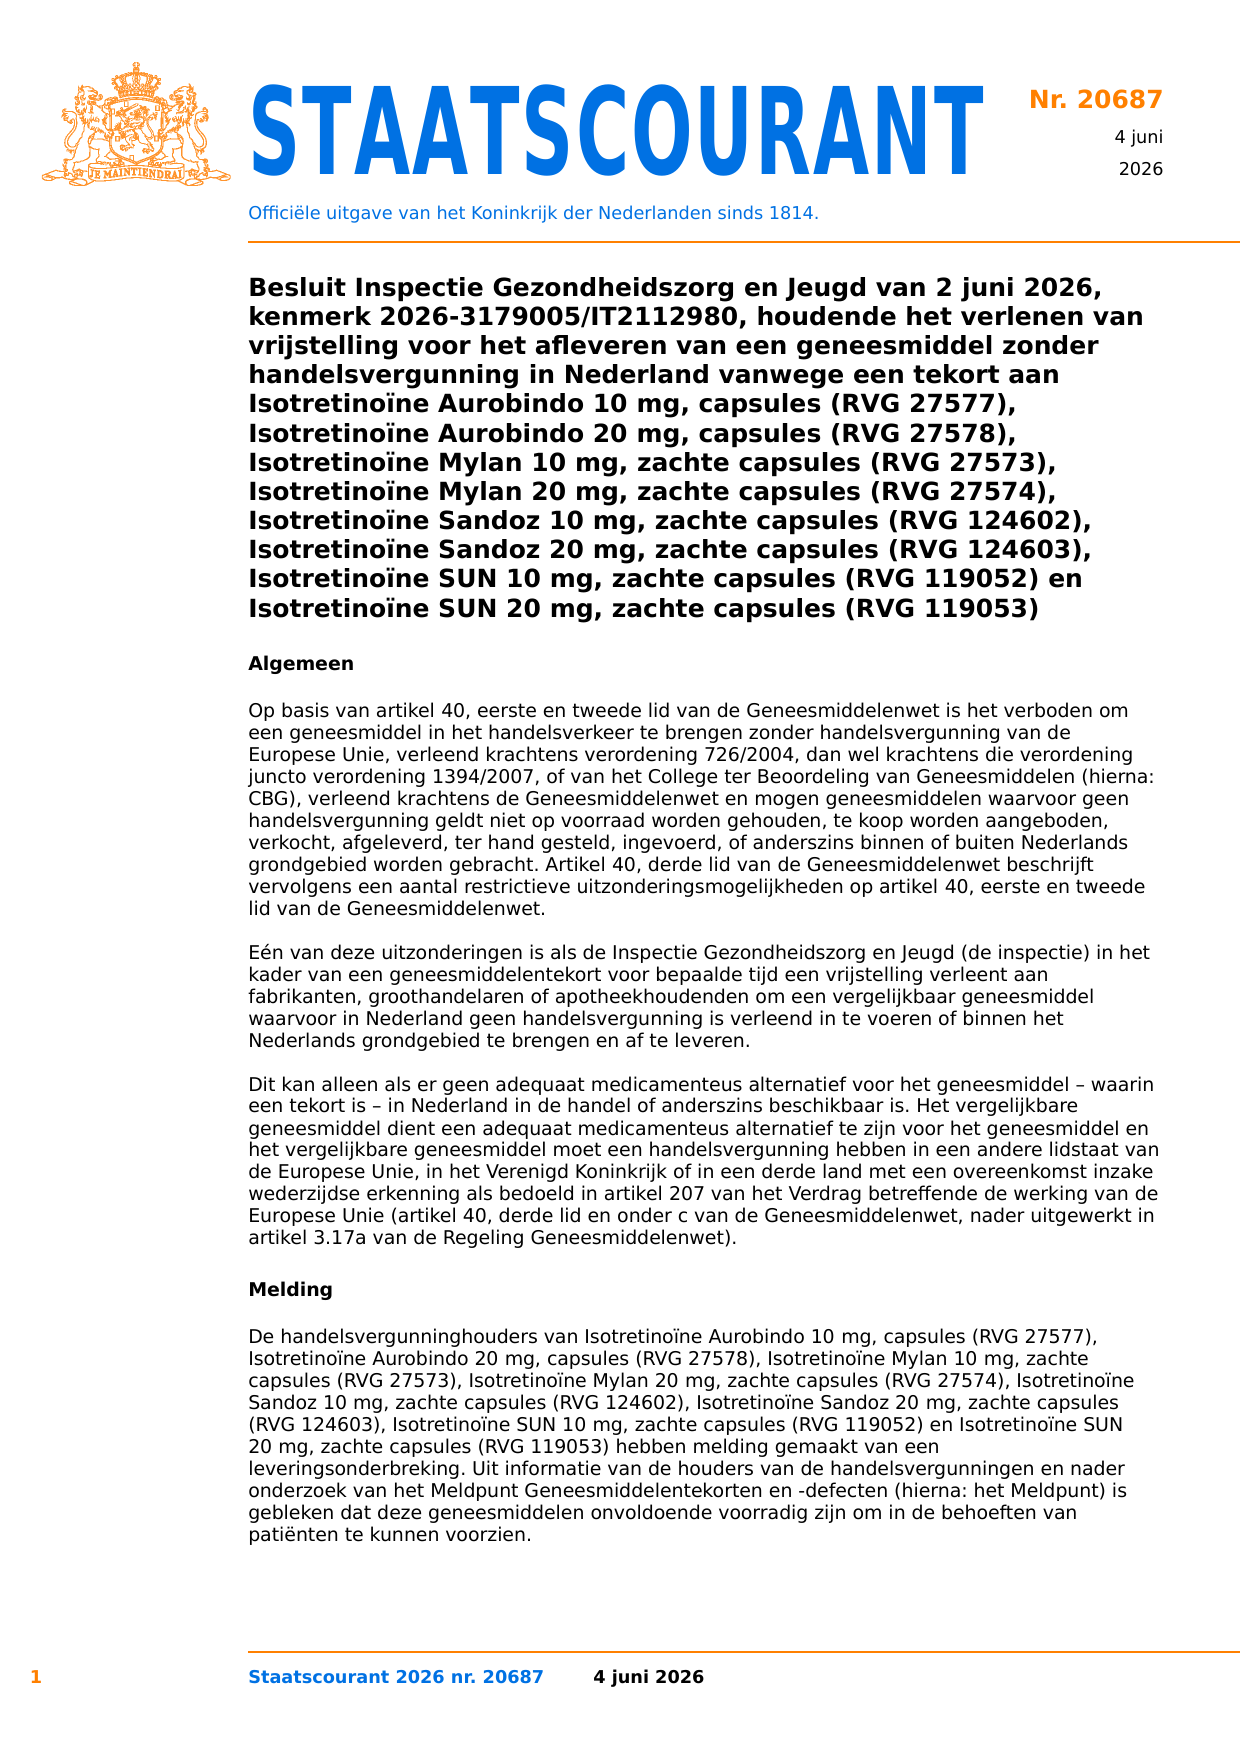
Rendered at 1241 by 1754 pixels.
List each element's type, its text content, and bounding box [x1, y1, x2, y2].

subtitle Algemeen [248, 653, 1163, 675]
subtitle Besluit Inspectie Gezondheidszorg en Jeugd van 2 juni 2026, kenmerk 2026-3179005/IT2112980, houdende het verlenen van vrijstelling voor het afleveren van een geneesmiddel zonder handelsvergunning in Nederland vanwege een tekort aan Isotretinoïne Aurobindo 10 mg, capsules (RVG 27577), Isotretinoïne Aurobindo 20 mg, capsules (RVG 27578), Isotretinoïne Mylan 10 mg, zachte capsules (RVG 27573), Isotretinoïne Mylan 20 mg, zachte capsules (RVG 27574), Isotretinoïne Sandoz 10 mg, zachte capsules (RVG 124602), Isotretinoïne Sandoz 20 mg, zachte capsules (RVG 124603), Isotretinoïne SUN 10 mg, zachte capsules (RVG 119052) en Isotretinoïne SUN 20 mg, zachte capsules (RVG 119053) [248, 273, 1163, 623]
table_header Nr. 20687 [998, 62, 1240, 121]
table_cell 2026 [998, 153, 1240, 203]
table_header STAATSCOURANT [248, 62, 998, 203]
text Dit kan alleen als er geen adequaat medicamenteus alternatief voor het geneesmiddel – waarin een tekort is – in Nederland in de handel of anderszins beschikbaar is. Het vergelijkbare geneesmiddel dient een adequaat medicamenteus alternatief te zijn voor het geneesmiddel en het vergelijkbare geneesmiddel moet een handelsvergunning hebben in een andere lidstaat van de Europese Unie, in het Verenigd Koninkrijk of in een derde land met een overeenkomst inzake wederzijdse erkenning als bedoeld in artikel 207 van het Verdrag betreffende de werking van de Europese Unie (artikel 40, derde lid en onder c van de Geneesmiddelenwet, nader uitgewerkt in artikel 3.17a van de Regeling Geneesmiddelenwet). [248, 1073, 1163, 1249]
text Op basis van artikel 40, eerste en tweede lid van de Geneesmiddelenwet is het verboden om een geneesmiddel in het handelsverkeer te brengen zonder handelsvergunning van de Europese Unie, verleend krachtens verordening 726/2004, dan wel krachtens die verordening juncto verordening 1394/2007, of van het College ter Beoordeling van Geneesmiddelen (hierna: CBG), verleend krachtens de Geneesmiddelenwet en mogen geneesmiddelen waarvoor geen handelsvergunning geldt niet op voorraad worden gehouden, te koop worden aangeboden, verkocht, afgeleverd, ter hand gesteld, ingevoerd, of anderszins binnen of buiten Nederlands grondgebied worden gebracht. Artikel 40, derde lid van de Geneesmiddelenwet beschrijft vervolgens een aantal restrictieve uitzonderingsmogelijkheden op artikel 40, eerste en tweede lid van de Geneesmiddelenwet. [248, 700, 1163, 920]
subtitle Melding [248, 1279, 1163, 1301]
table_header [25, 62, 248, 241]
table_cell 4 juni [998, 121, 1240, 153]
picture [41, 62, 231, 186]
text De handelsvergunninghouders van Isotretinoïne Aurobindo 10 mg, capsules (RVG 27577), Isotretinoïne Aurobindo 20 mg, capsules (RVG 27578), Isotretinoïne Mylan 10 mg, zachte capsules (RVG 27573), Isotretinoïne Mylan 20 mg, zachte capsules (RVG 27574), Isotretinoïne Sandoz 10 mg, zachte capsules (RVG 124602), Isotretinoïne Sandoz 20 mg, zachte capsules (RVG 124603), Isotretinoïne SUN 10 mg, zachte capsules (RVG 119052) en Isotretinoïne SUN 20 mg, zachte capsules (RVG 119053) hebben melding gemaakt van een leveringsonderbreking. Uit informatie van de houders van de handelsvergunningen en nader onderzoek van het Meldpunt Geneesmiddelentekorten en -defecten (hierna: het Meldpunt) is gebleken dat deze geneesmiddelen onvoldoende voorradig zijn om in de behoeften van patiënten te kunnen voorzien. [248, 1326, 1163, 1546]
text Eén van deze uitzonderingen is als de Inspectie Gezondheidszorg en Jeugd (de inspectie) in het kader van een geneesmiddelentekort voor bepaalde tijd een vrijstelling verleent aan fabrikanten, groothandelaren of apotheekhoudenden om een vergelijkbaar geneesmiddel waarvoor in Nederland geen handelsvergunning is verleend in te voeren of binnen het Nederlands grondgebied te brengen en af te leveren. [248, 942, 1163, 1052]
table_cell Officiële uitgave van het Koninkrijk der Nederlanden sinds 1814. [248, 203, 1240, 241]
